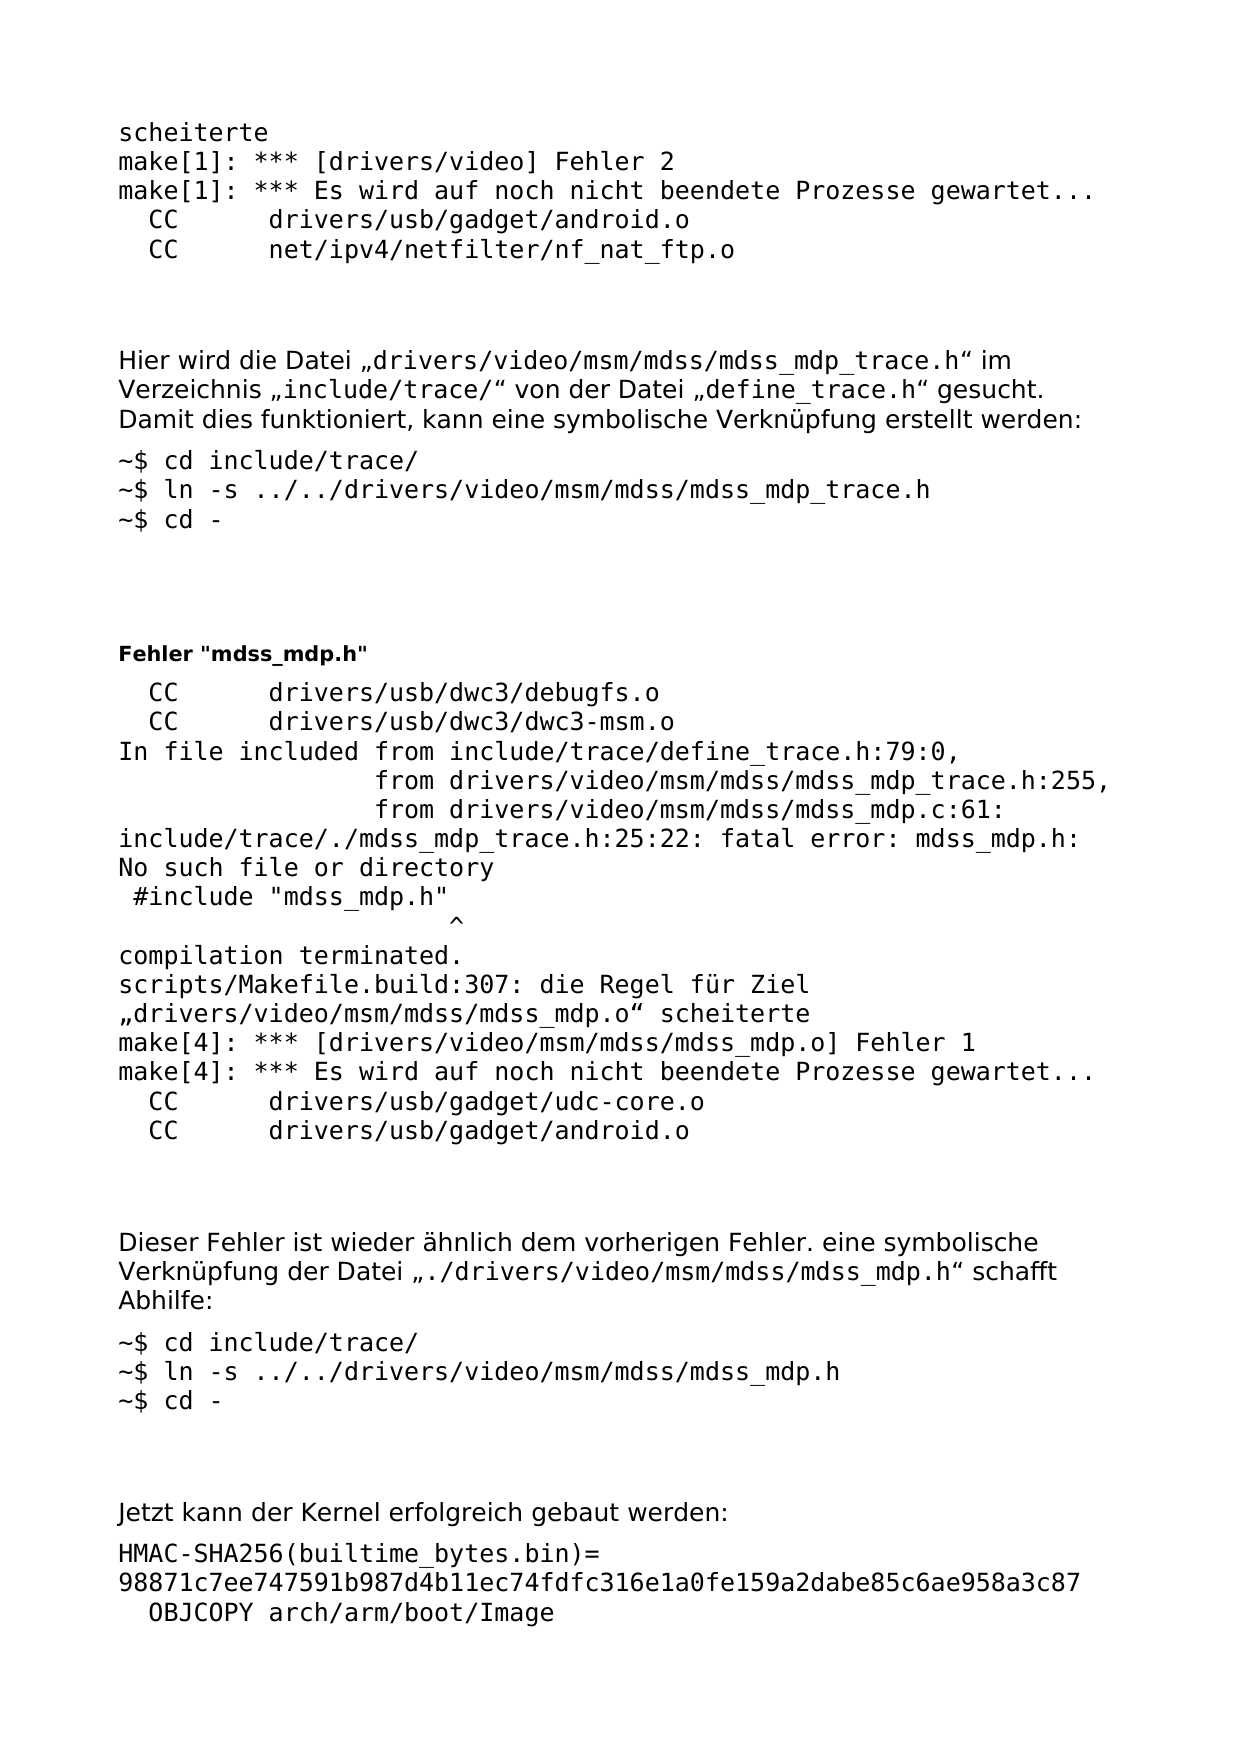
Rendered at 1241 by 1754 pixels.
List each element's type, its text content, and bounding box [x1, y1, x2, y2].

text Dieser Fehler ist wieder ähnlich dem vorherigen Fehler. eine symbolische Verknüpfung der Datei „./drivers/video/msm/mdss/mdss_mdp.h“ schafft Abhilfe: [118, 1228, 1122, 1315]
text Jetzt kann der Kernel erfolgreich gebaut werden: [118, 1498, 1122, 1527]
text Hier wird die Datei „drivers/video/msm/mdss/mdss_mdp_trace.h“ im Verzeichnis „include/trace/“ von der Datei „define_trace.h“ gesucht. Damit dies funktioniert, kann eine symbolische Verknüpfung erstellt werden: [118, 347, 1122, 434]
text ~$ cd include/trace/ ~$ ln -s ../../drivers/video/msm/mdss/mdss_mdp.h ~$ cd - [118, 1328, 1122, 1415]
text HMAC-SHA256(builtime_bytes.bin)= 98871c7ee747591b987d4b11ec74fdfc316e1a0fe159a2dabe85c6ae958a3c87 OBJCOPY arch/arm/boot/Image [118, 1539, 1122, 1627]
subtitle Fehler "mdss_mdp.h" [118, 642, 1122, 666]
text ~$ cd include/trace/ ~$ ln -s ../../drivers/video/msm/mdss/mdss_mdp_trace.h ~$ cd - [118, 447, 1122, 534]
text scheiterte make[1]: *** [drivers/video] Fehler 2 make[1]: *** Es wird auf noch nicht beendete Prozesse gewartet... CC drivers/usb/gadget/android.o CC net/ipv4/netfilter/nf_nat_ftp.o [118, 118, 1122, 264]
text CC drivers/usb/dwc3/debugfs.o CC drivers/usb/dwc3/dwc3-msm.o In file included from include/trace/define_trace.h:79:0, from drivers/video/msm/mdss/mdss_mdp_trace.h:255, from drivers/video/msm/mdss/mdss_mdp.c:61: include/trace/./mdss_mdp_trace.h:25:22: fatal error: mdss_mdp.h: No such file or directory #include "mdss_mdp.h" ^ compilation terminated. scripts/Makefile.build:307: die Regel für Ziel „drivers/video/msm/mdss/mdss_mdp.o“ scheiterte make[4]: *** [drivers/video/msm/mdss/mdss_mdp.o] Fehler 1 make[4]: *** Es wird auf noch nicht beendete Prozesse gewartet... CC drivers/usb/gadget/udc-core.o CC drivers/usb/gadget/android.o [118, 678, 1122, 1145]
